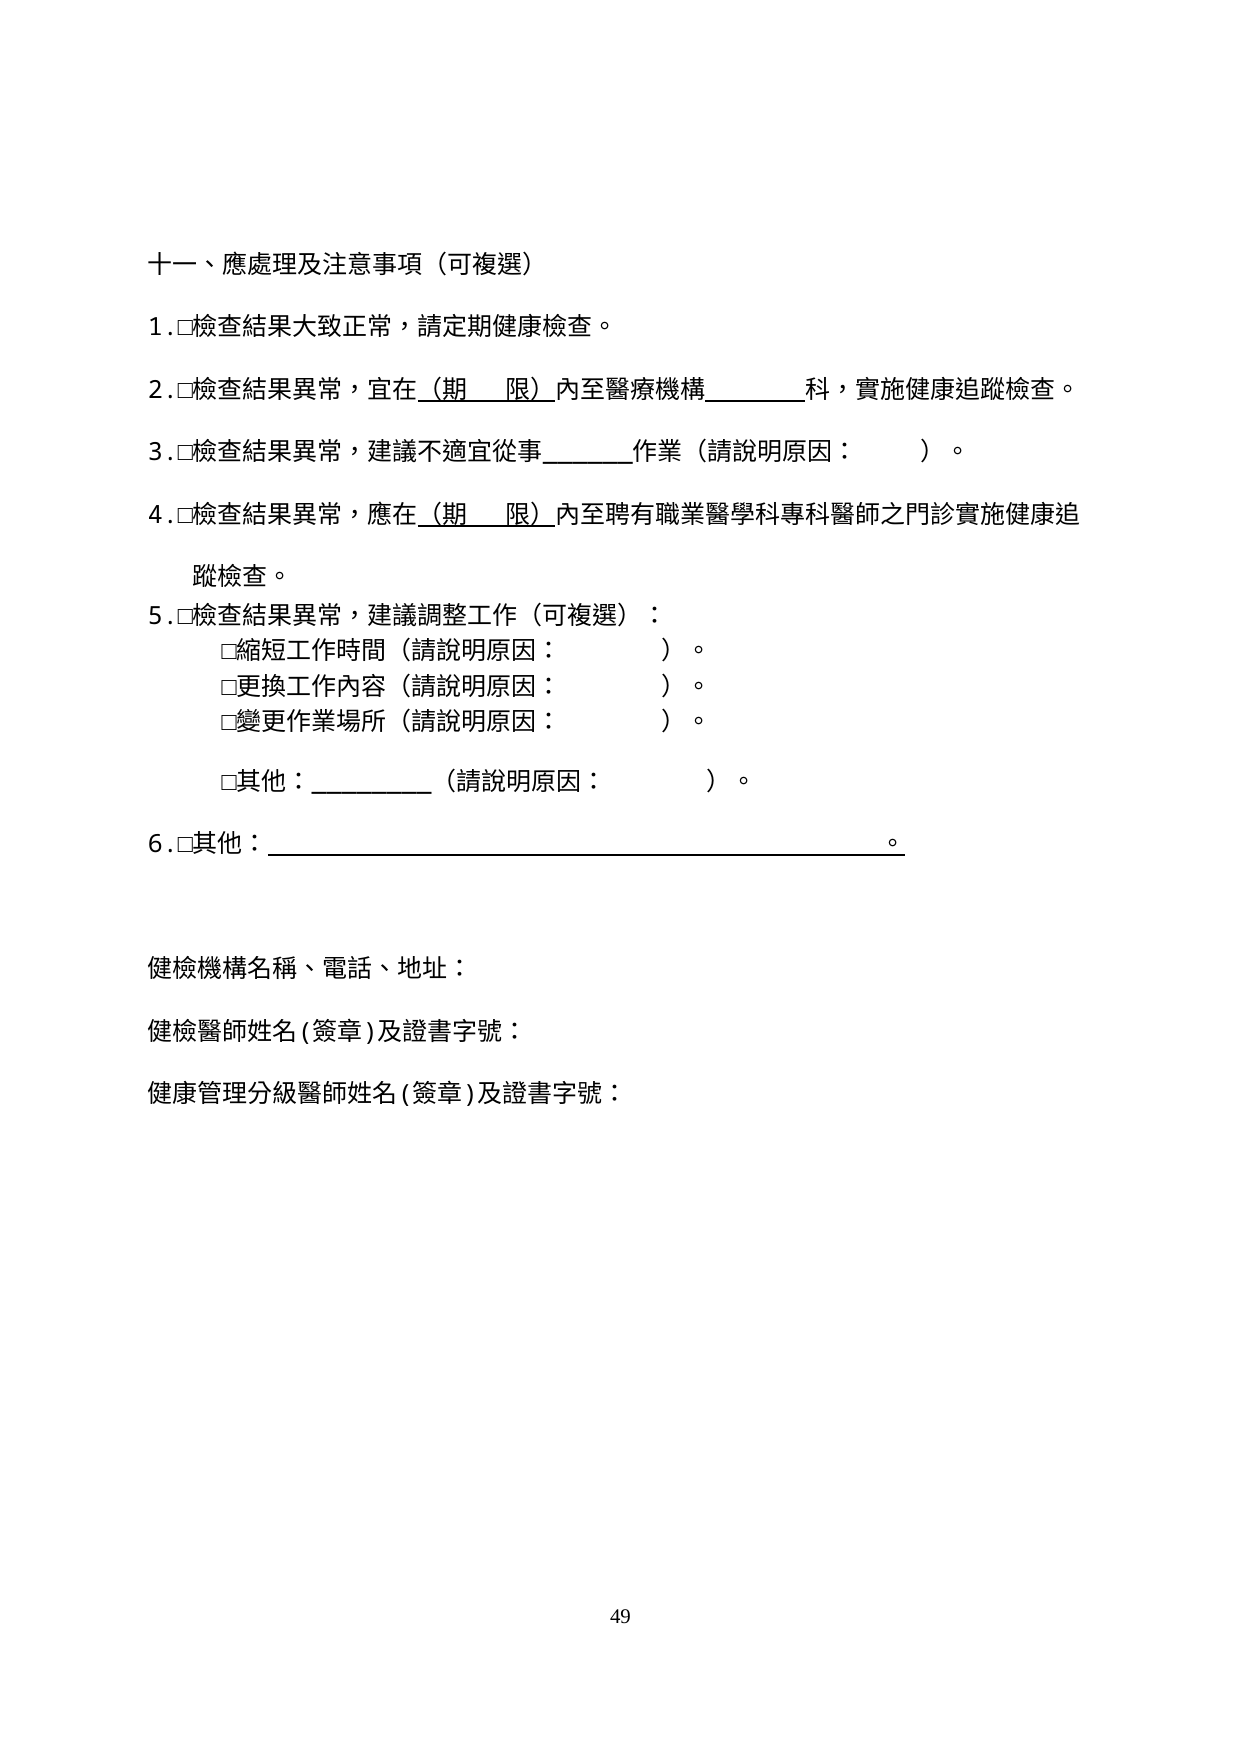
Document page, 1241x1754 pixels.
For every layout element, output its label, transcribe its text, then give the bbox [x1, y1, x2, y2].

text 十一、應處理及注意事項（可複選） [148, 221, 1092, 283]
text 2.□檢查結果異常，宜在（期 限）內至醫療機構 科，實施健康追蹤檢查。 [148, 346, 1092, 408]
text 健檢機構名稱、電話、地址： [148, 925, 1092, 987]
text 6.□其他： 。 [148, 800, 1092, 862]
text 5.□檢查結果異常，建議調整工作（可複選）： [148, 596, 1092, 631]
text □更換工作內容（請說明原因： ）。 [221, 667, 1092, 702]
text 3.□檢查結果異常，建議不適宜從事______作業（請說明原因： ）。 [148, 408, 1092, 471]
text □其他：________（請說明原因： ）。 [221, 737, 1092, 800]
text 4.□檢查結果異常，應在（期 限）內至聘有職業醫學科專科醫師之門診實施健康追蹤檢查。 [148, 471, 1092, 596]
text 健檢醫師姓名(簽章)及證書字號： [148, 987, 1092, 1050]
text 1.□檢查結果大致正常，請定期健康檢查。 [148, 283, 1092, 346]
text □變更作業場所（請說明原因： ）。 [221, 702, 1092, 737]
text □縮短工作時間（請說明原因： ）。 [221, 631, 1092, 667]
text 健康管理分級醫師姓名(簽章)及證書字號： [148, 1050, 1092, 1112]
